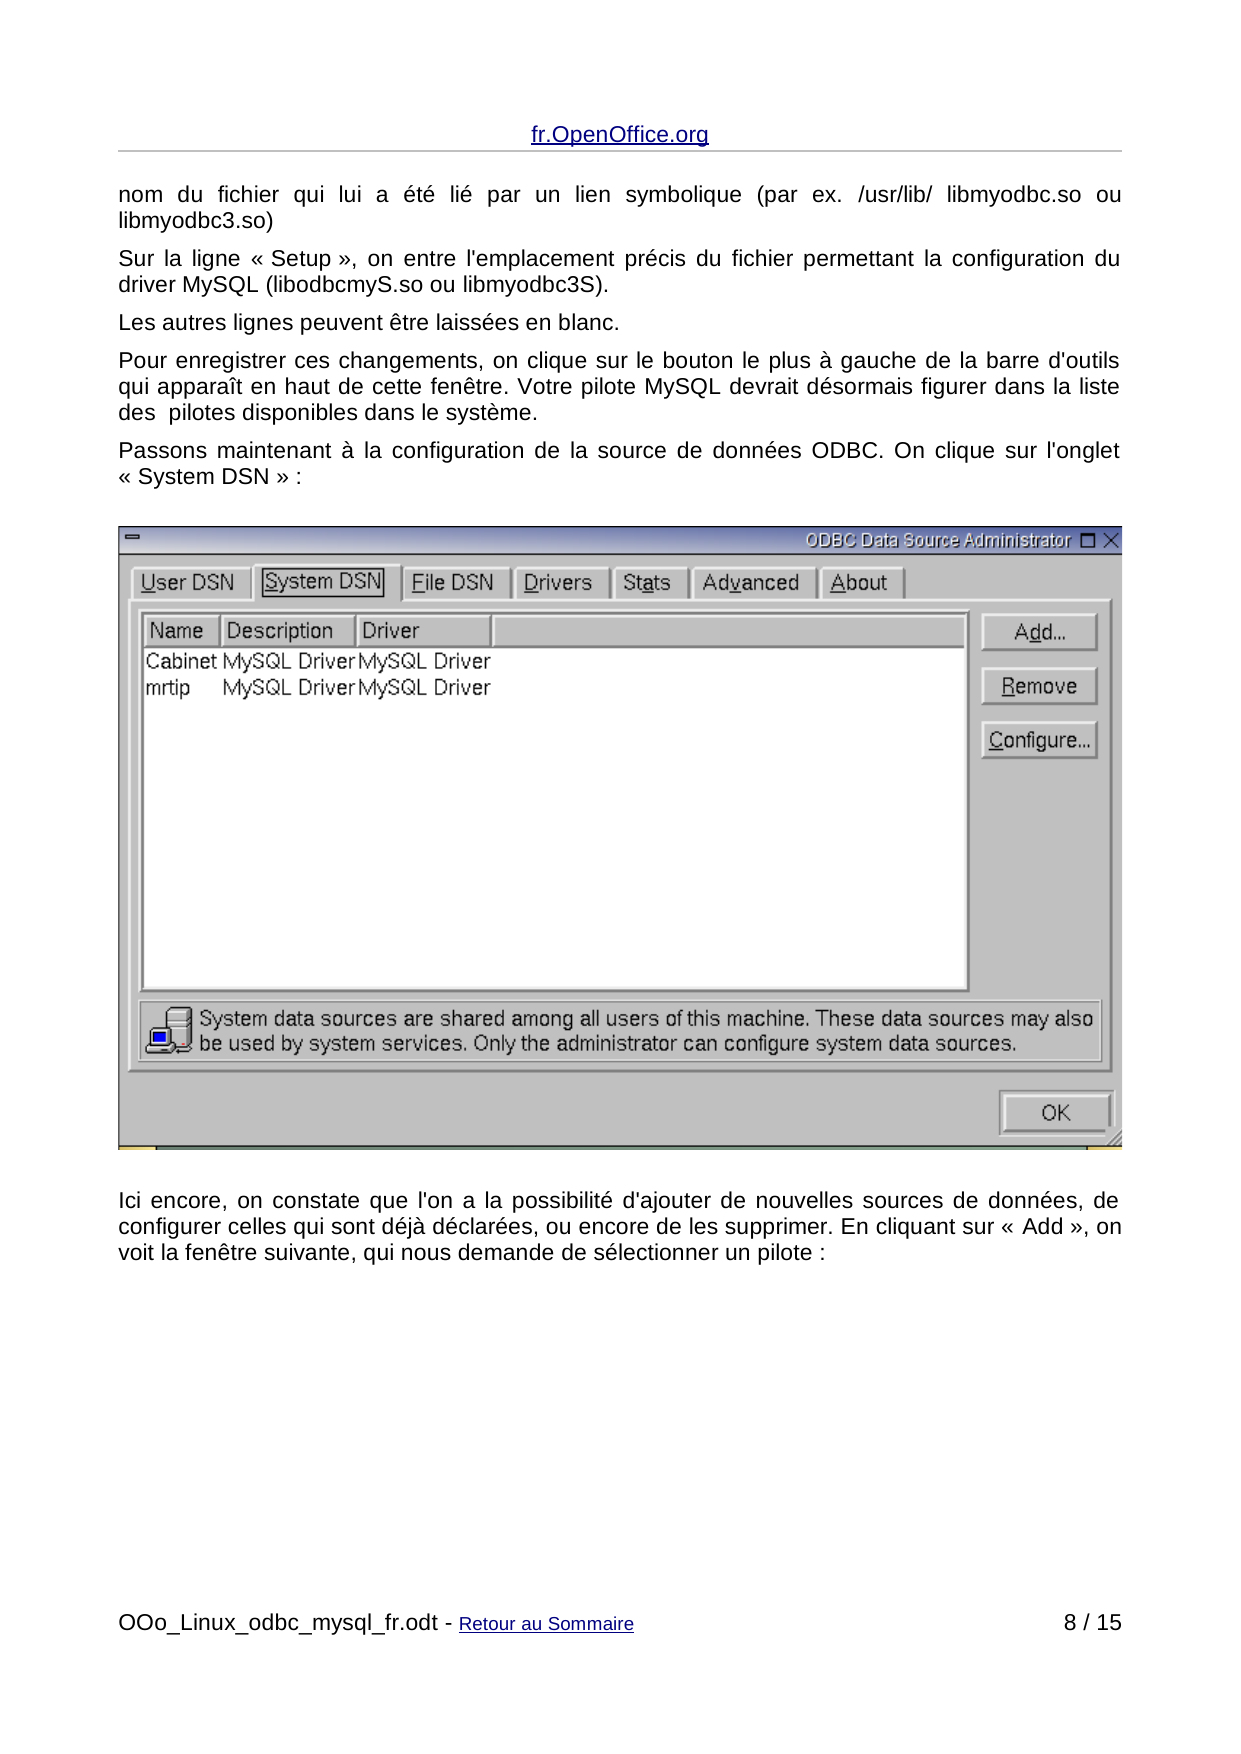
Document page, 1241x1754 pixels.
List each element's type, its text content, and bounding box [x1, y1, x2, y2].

text Pour enregistrer ces changements, on clique sur le bouton le plus à gauche de la barre d'outils qui apparaît en haut de cette fenêtre. Votre pilote MySQL devrait désormais figurer dans la liste des pilotes disponibles dans le système. [118, 347, 1122, 425]
text Passons maintenant à la configuration de la source de données ODBC. On clique sur l'onglet « System DSN » : [118, 437, 1122, 489]
text Les autres lignes peuvent être laissées en blanc. [118, 309, 1122, 335]
text Sur la ligne « Setup », on entre l'emplacement précis du fichier permettant la configuration du driver MySQL (libodbcmyS.so ou libmyodbc3S). [118, 245, 1122, 297]
picture [118, 526, 1123, 1150]
text Ici encore, on constate que l'on a la possibilité d'ajouter de nouvelles sources de données, de configurer celles qui sont déjà déclarées, ou encore de les supprimer. En cliquant sur « Add », on voit la fenêtre suivante, qui nous demande de sélectionner un pilote : [118, 1187, 1122, 1266]
text nom du fichier qui lui a été lié par un lien symbolique (par ex. /usr/lib/ libmyodbc.so ou libmyodbc3.so) [118, 182, 1122, 234]
